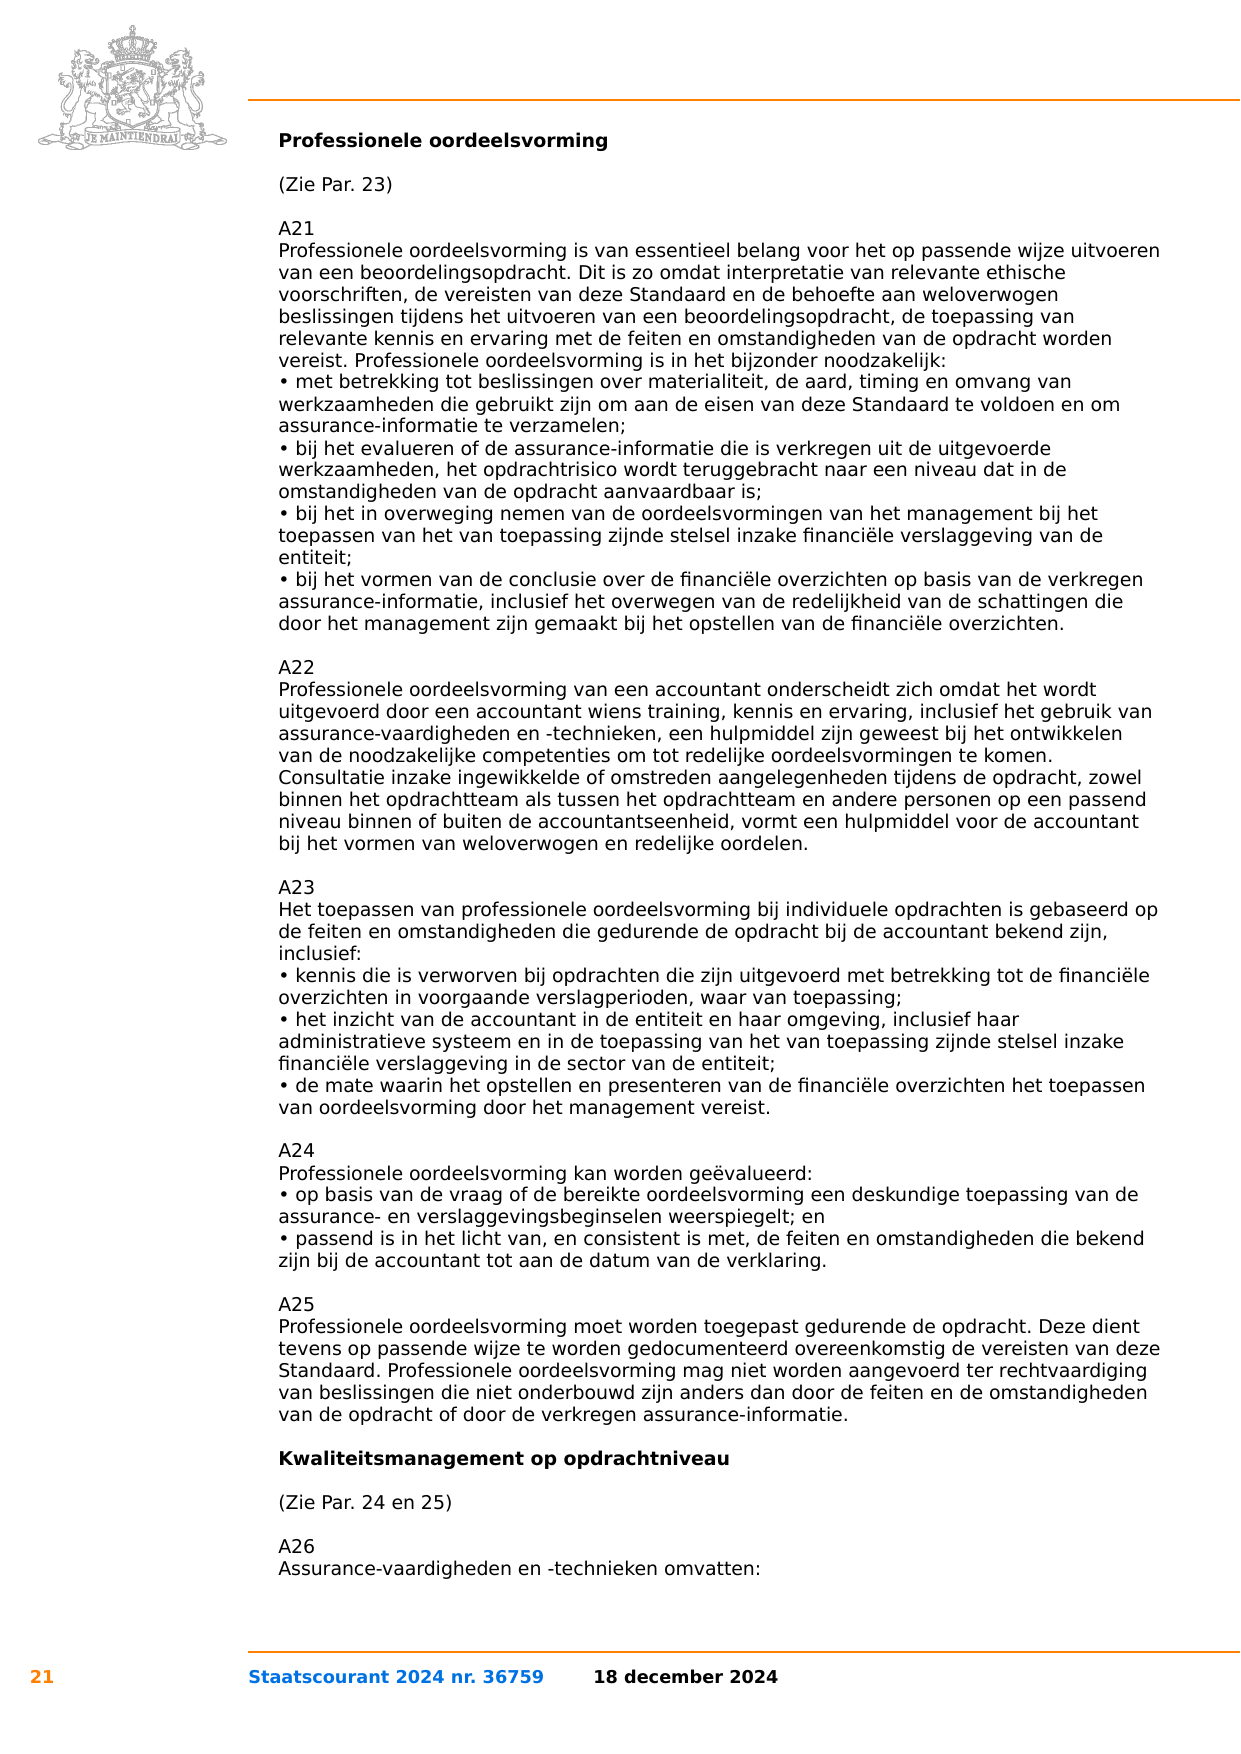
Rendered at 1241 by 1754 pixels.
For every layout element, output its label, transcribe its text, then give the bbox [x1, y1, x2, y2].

text Professionele oordeelsvorming van een accountant onderscheidt zich omdat het wordt uitgevoerd door een accountant wiens training, kennis en ervaring, inclusief het gebruik van assurance-vaardigheden en -technieken, een hulpmiddel zijn geweest bij het ontwikkelen van de noodzakelijke competenties om tot redelijke oordeelsvormingen te komen. Consultatie inzake ingewikkelde of omstreden aangelegenheden tijdens de opdracht, zowel binnen het opdrachtteam als tussen het opdrachtteam en andere personen op een passend niveau binnen of buiten de accountantseenheid, vormt een hulpmiddel voor de accountant bij het vormen van weloverwogen en redelijke oordelen. [278, 679, 1163, 855]
picture [38, 25, 227, 150]
text A23 [278, 877, 1163, 899]
text Professionele oordeelsvorming moet worden toegepast gedurende de opdracht. Deze dient tevens op passende wijze te worden gedocumenteerd overeenkomstig de vereisten van deze Standaard. Professionele oordeelsvorming mag niet worden aangevoerd ter rechtvaardiging van beslissingen die niet onderbouwd zijn anders dan door de feiten en de omstandigheden van de opdracht of door de verkregen assurance-informatie. [278, 1316, 1163, 1426]
text A24 [278, 1140, 1163, 1162]
text Assurance-vaardigheden en -technieken omvatten: [278, 1558, 1163, 1579]
text Professionele oordeelsvorming kan worden geëvalueerd: [278, 1162, 1163, 1184]
text • bij het evalueren of de assurance-informatie die is verkregen uit de uitgevoerde werkzaamheden, het opdrachtrisico wordt teruggebracht naar een niveau dat in de omstandigheden van de opdracht aanvaardbaar is; [278, 437, 1163, 503]
text • bij het in overweging nemen van de oordeelsvormingen van het management bij het toepassen van het van toepassing zijnde stelsel inzake financiële verslaggeving van de entiteit; [278, 503, 1163, 569]
text A21 [278, 218, 1163, 239]
text Professionele oordeelsvorming is van essentieel belang voor het op passende wijze uitvoeren van een beoordelingsopdracht. Dit is zo omdat interpretatie van relevante ethische voorschriften, de vereisten van deze Standaard en de behoefte aan weloverwogen beslissingen tijdens het uitvoeren van een beoordelingsopdracht, de toepassing van relevante kennis en ervaring met de feiten en omstandigheden van de opdracht worden vereist. Professionele oordeelsvorming is in het bijzonder noodzakelijk: [278, 239, 1163, 371]
text • passend is in het licht van, en consistent is met, de feiten en omstandigheden die bekend zijn bij de accountant tot aan de datum van de verklaring. [278, 1228, 1163, 1272]
text A25 [278, 1294, 1163, 1316]
text Het toepassen van professionele oordeelsvorming bij individuele opdrachten is gebaseerd op de feiten en omstandigheden die gedurende de opdracht bij de accountant bekend zijn, inclusief: [278, 899, 1163, 965]
text • bij het vormen van de conclusie over de financiële overzichten op basis van de verkregen assurance-informatie, inclusief het overwegen van de redelijkheid van de schattingen die door het management zijn gemaakt bij het opstellen van de financiële overzichten. [278, 569, 1163, 635]
text (Zie Par. 23) [278, 174, 1163, 196]
text A22 [278, 657, 1163, 679]
text • op basis van de vraag of de bereikte oordeelsvorming een deskundige toepassing van de assurance- en verslaggevingsbeginselen weerspiegelt; en [278, 1184, 1163, 1228]
text (Zie Par. 24 en 25) [278, 1492, 1163, 1514]
text • de mate waarin het opstellen en presenteren van de financiële overzichten het toepassen van oordeelsvorming door het management vereist. [278, 1074, 1163, 1118]
text • het inzicht van de accountant in de entiteit en haar omgeving, inclusief haar administratieve systeem en in de toepassing van het van toepassing zijnde stelsel inzake financiële verslaggeving in de sector van de entiteit; [278, 1009, 1163, 1074]
subtitle Kwaliteitsmanagement op opdrachtniveau [278, 1448, 1163, 1470]
text A26 [278, 1536, 1163, 1558]
subtitle Professionele oordeelsvorming [278, 130, 1163, 152]
text • kennis die is verworven bij opdrachten die zijn uitgevoerd met betrekking tot de financiële overzichten in voorgaande verslagperioden, waar van toepassing; [278, 965, 1163, 1009]
text • met betrekking tot beslissingen over materialiteit, de aard, timing en omvang van werkzaamheden die gebruikt zijn om aan de eisen van deze Standaard te voldoen en om assurance-informatie te verzamelen; [278, 371, 1163, 437]
